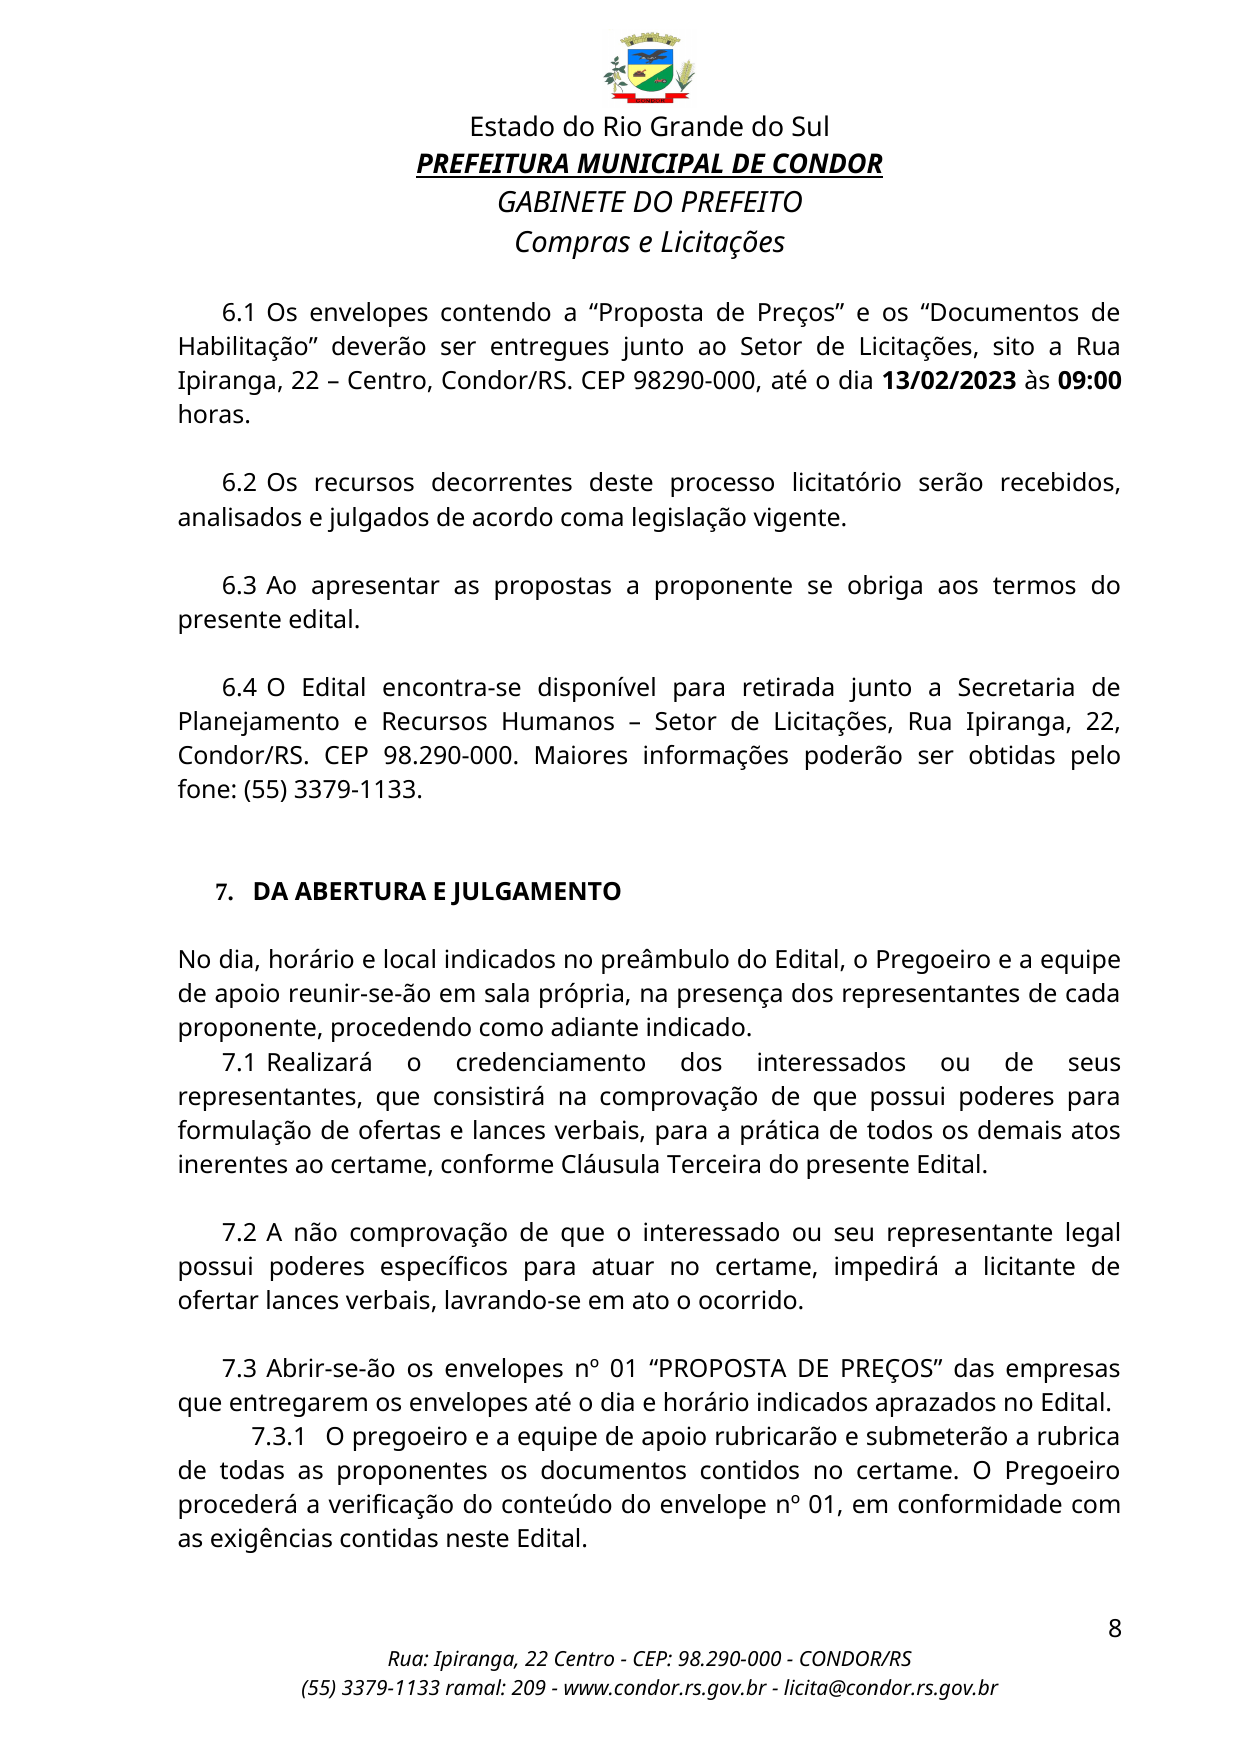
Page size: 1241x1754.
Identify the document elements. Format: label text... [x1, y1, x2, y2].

list O Edital encontra-se disponível para retirada junto a Secretaria de Planejamento e Recursos Humanos – Setor de Licitações, Rua Ipiranga, 22, Condor/RS. CEP 98.290-000. Maiores informações poderão ser obtidas pelo fone: (55) 3379-1133. [177, 669, 1122, 806]
list Ao apresentar as propostas a proponente se obriga aos termos do presente edital. [177, 567, 1122, 635]
list A não comprovação de que o interessado ou seu representante legal possui poderes específicos para atuar no certame, impedirá a licitante de ofertar lances verbais, lavrando-se em ato o ocorrido. [177, 1214, 1122, 1317]
text No dia, horário e local indicados no preâmbulo do Edital, o Pregoeiro e a equipe de apoio reunir-se-ão em sala própria, na presença dos representantes de cada proponente, procedendo como adiante indicado. [177, 942, 1122, 1044]
picture [602, 29, 698, 108]
list DA ABERTURA E JULGAMENTO [215, 874, 1122, 908]
list Os envelopes contendo a “Proposta de Preços” e os “Documentos de Habilitação” deverão ser entregues junto ao Setor de Licitações, sito a Rua Ipiranga, 22 – Centro, Condor/RS. CEP 98290-000, até o dia 13/02/2023 às 09:00 horas. [177, 295, 1122, 431]
list Os recursos decorrentes deste processo licitatório serão recebidos, analisados e julgados de acordo coma legislação vigente. [177, 465, 1122, 533]
list Realizará o credenciamento dos interessados ou de seus representantes, que consistirá na comprovação de que possui poderes para formulação de ofertas e lances verbais, para a prática de todos os demais atos inerentes ao certame, conforme Cláusula Terceira do presente Edital. [177, 1044, 1122, 1180]
list O pregoeiro e a equipe de apoio rubricarão e submeterão a rubrica de todas as proponentes os documentos contidos no certame. O Pregoeiro procederá a verificação do conteúdo do envelope nº 01, em conformidade com as exigências contidas neste Edital. [177, 1419, 1122, 1555]
list Abrir-se-ão os envelopes nº 01 “PROPOSTA DE PREÇOS” das empresas que entregarem os envelopes até o dia e horário indicados aprazados no Edital. [177, 1351, 1122, 1419]
